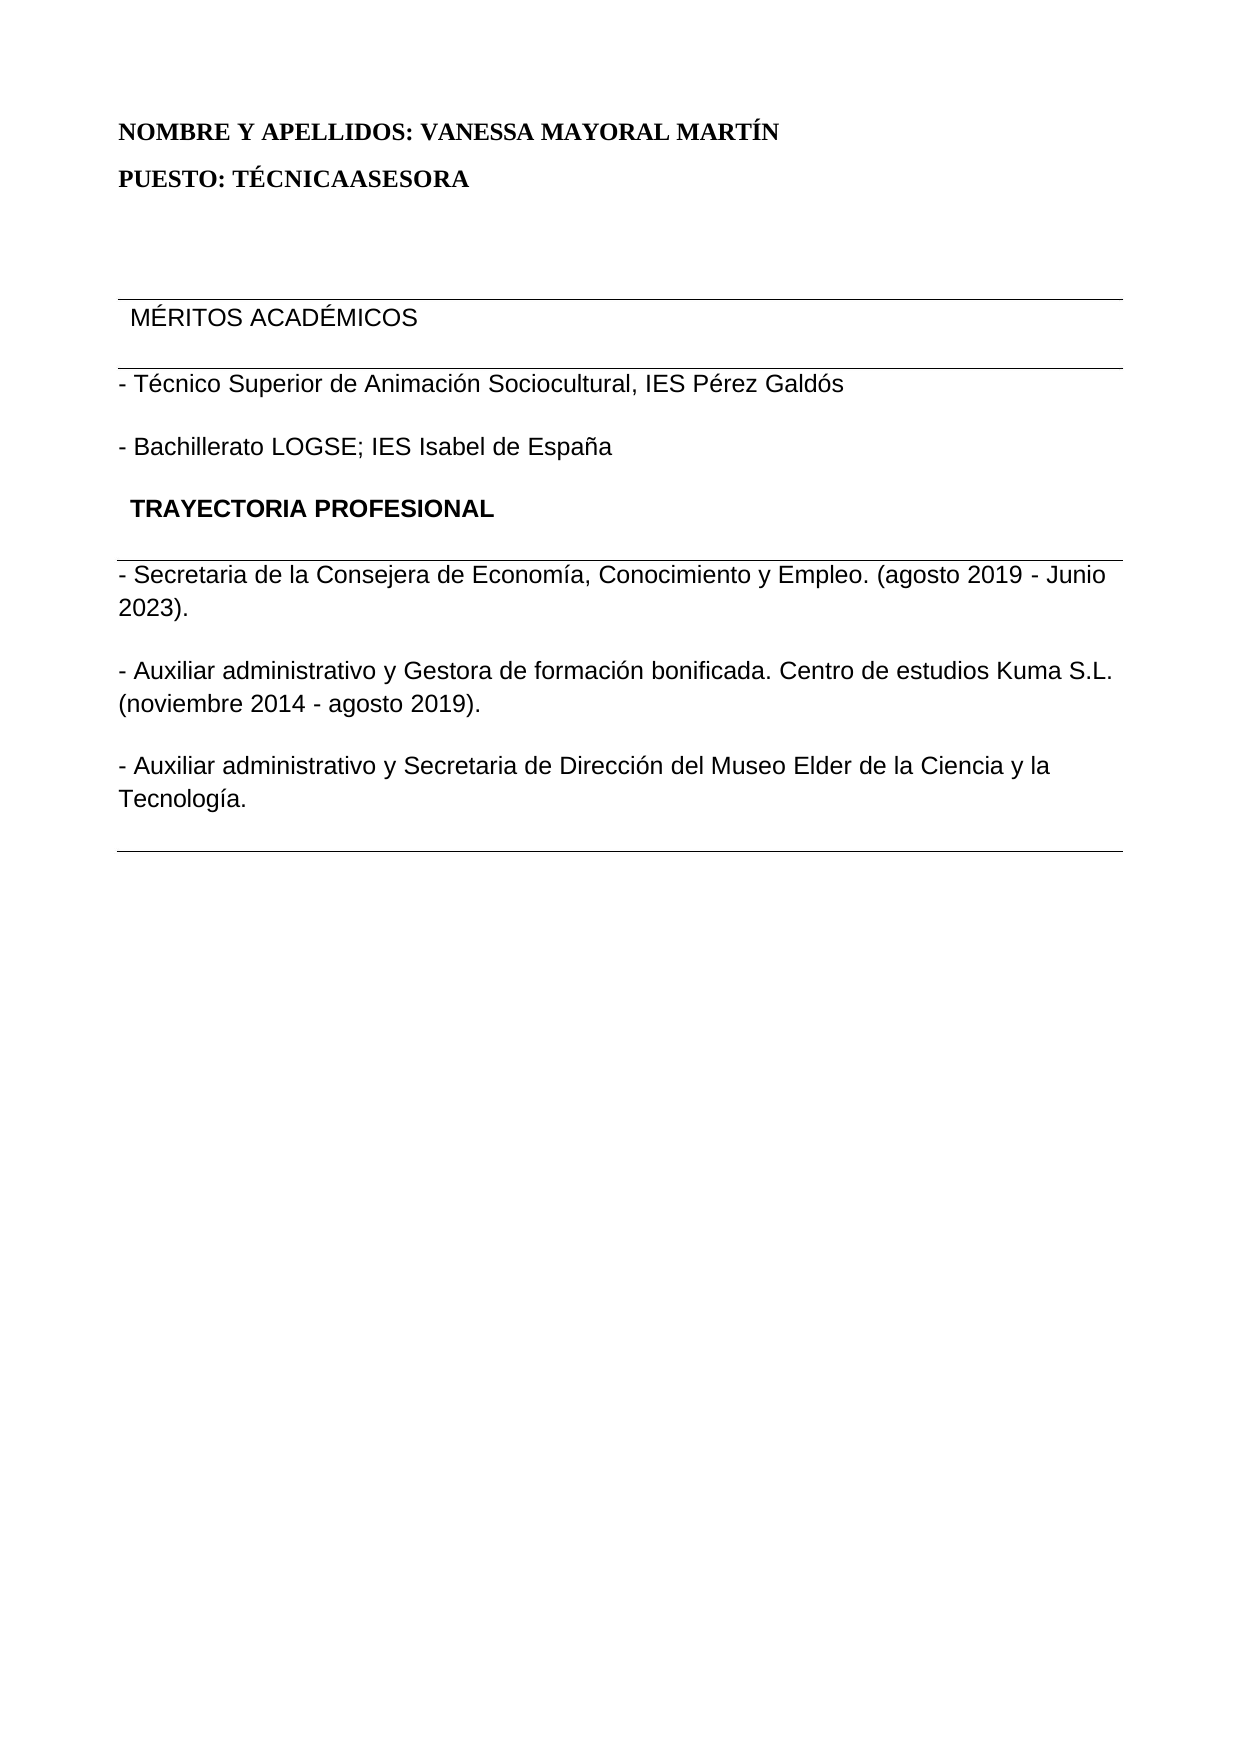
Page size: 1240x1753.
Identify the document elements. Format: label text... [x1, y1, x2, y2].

text NOMBRE Y APELLIDOS: VANESSA MAYORAL MARTÍN [118, 117, 1229, 146]
text - Auxiliar administrativo y Secretaria de Dirección del Museo Elder de la Ciencia y la Tecnología. [118, 748, 1229, 814]
text PUESTO: TÉCNICAASESORA [118, 165, 1229, 194]
text MÉRITOS ACADÉMICOS [130, 303, 1229, 332]
text - Técnico Superior de Animación Sociocultural, IES Pérez Galdós [118, 370, 1229, 399]
text - Secretaria de la Consejera de Economía, Conocimiento y Empleo. (agosto 2019 - Junio 2023). [118, 557, 1229, 623]
text TRAYECTORIA PROFESIONAL [130, 495, 1229, 524]
text - Bachillerato LOGSE; IES Isabel de España [118, 432, 1229, 461]
text - Auxiliar administrativo y Gestora de formación bonificada. Centro de estudios Kuma S.L. (noviembre 2014 - agosto 2019). [118, 652, 1229, 719]
